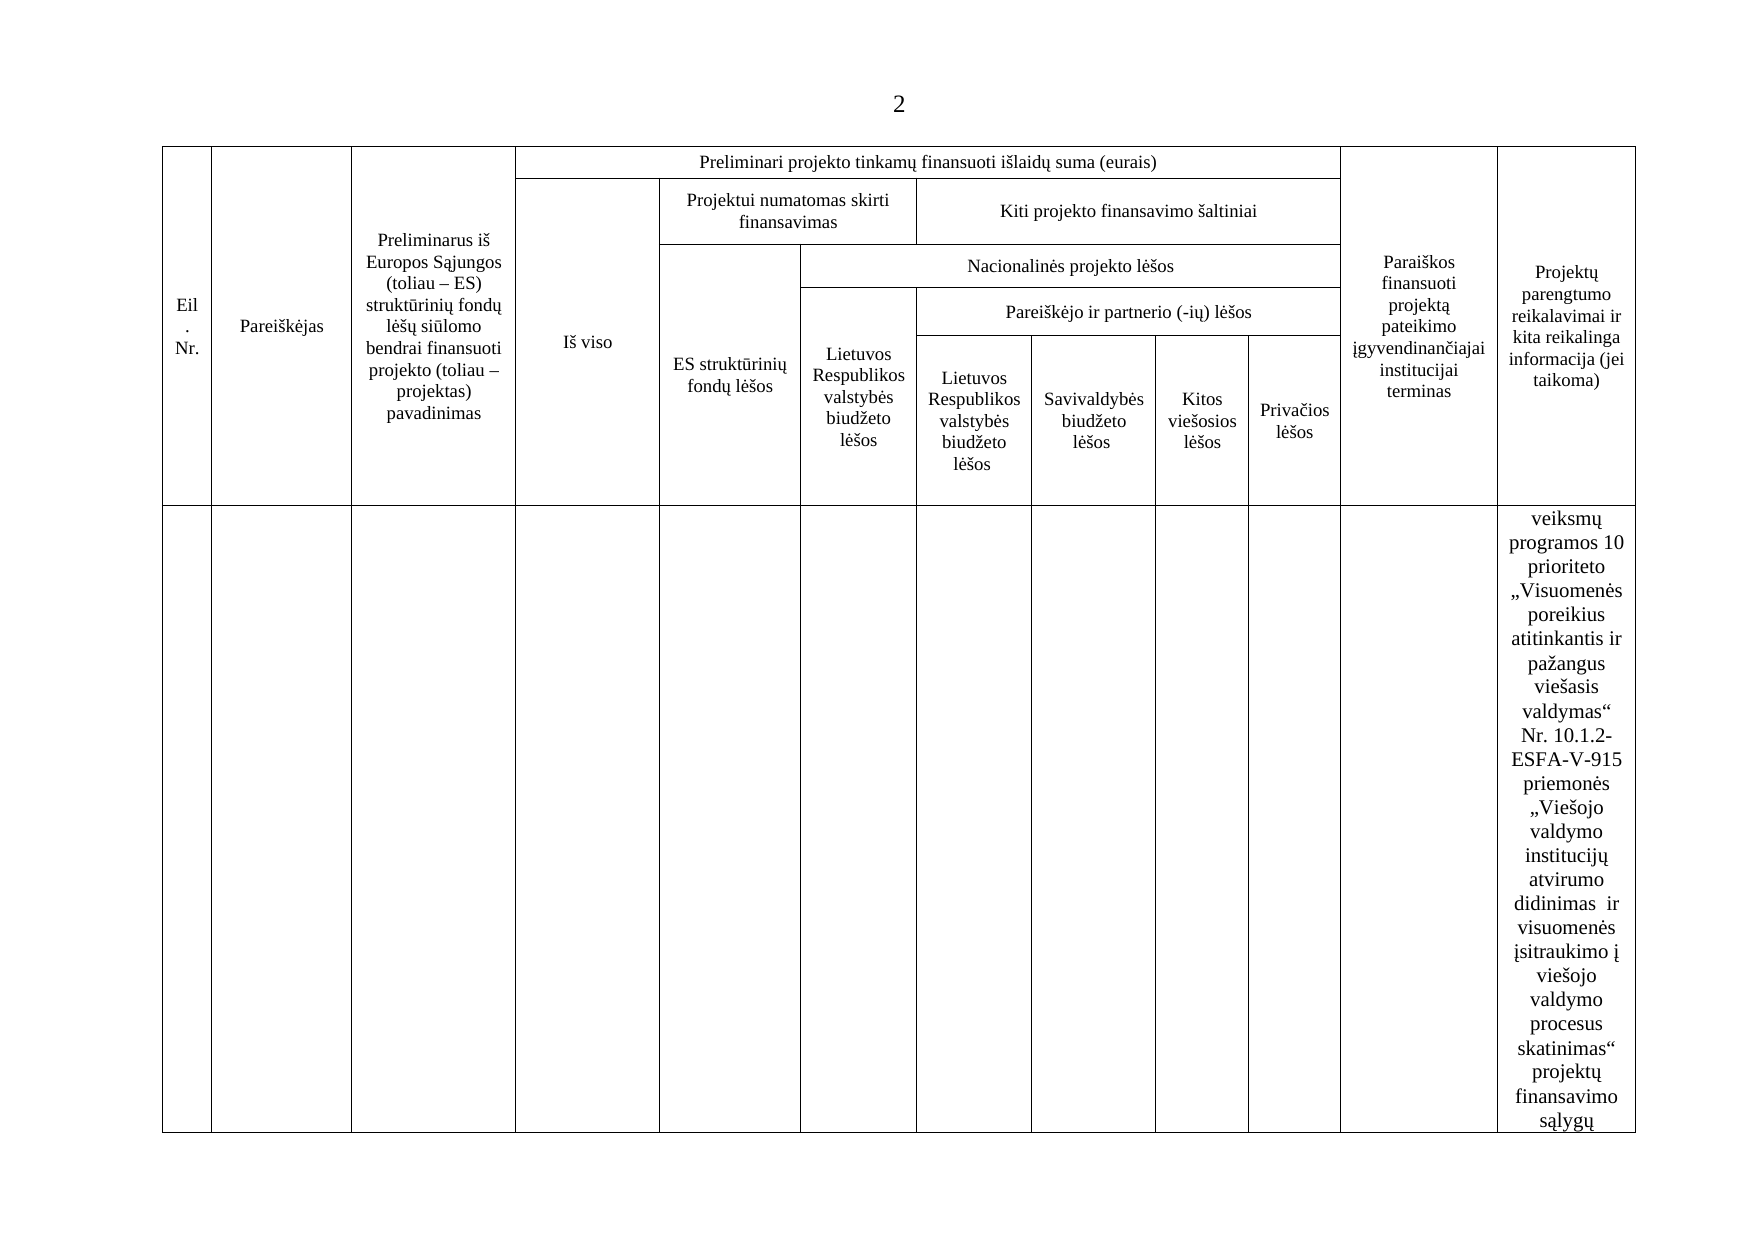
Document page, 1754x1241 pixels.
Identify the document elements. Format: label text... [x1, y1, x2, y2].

table_cell Lietuvos Respublikos valstybės biudžeto lėšos [801, 288, 916, 505]
table_cell Kitos viešosios lėšos [1156, 336, 1248, 505]
table_cell [660, 506, 800, 1132]
table_cell Nacionalinės projekto lėšos [801, 245, 1340, 287]
table_header Projektų parengtumo reikalavimai ir kita reikalinga informacija (jei taikoma) [1498, 147, 1635, 505]
table_header Preliminari projekto tinkamų finansuoti išlaidų suma (eurais) [516, 147, 1340, 177]
table_cell [163, 506, 211, 1132]
table_cell Savivaldybės biudžeto lėšos [1032, 336, 1155, 505]
table_cell Iš viso [516, 179, 659, 505]
table_header Pareiškėjas [212, 147, 351, 505]
table_cell [516, 506, 659, 1132]
table_cell [352, 506, 515, 1132]
table_cell [1156, 506, 1248, 1132]
table_cell [801, 506, 916, 1132]
table_cell Privačios lėšos [1249, 336, 1340, 505]
table_cell Pareiškėjo ir partnerio (-ių) lėšos [917, 288, 1340, 335]
table_cell Kiti projekto finansavimo šaltiniai [917, 179, 1340, 243]
table_cell [1249, 506, 1340, 1132]
table_cell [917, 506, 1031, 1132]
table_header Preliminarus iš Europos Sąjungos (toliau – ES) struktūrinių fondų lėšų siūlomo bendrai finansuoti projekto (toliau – projektas) pavadinimas [352, 147, 515, 505]
table_cell Projektui numatomas skirti finansavimas [660, 179, 916, 243]
table_cell [212, 506, 351, 1132]
table_header Eil. Nr. [163, 147, 211, 505]
table_cell [1341, 506, 1497, 1132]
table_header Paraiškos finansuoti projektą pateikimo įgyvendinančiajai institucijai terminas [1341, 147, 1497, 505]
table_cell ES struktūrinių fondų lėšos [660, 245, 800, 505]
table_cell [1032, 506, 1155, 1132]
table_cell Lietuvos Respublikos valstybės biudžeto lėšos [917, 336, 1031, 505]
table_cell veiksmų programos 10 prioriteto „Visuomenės poreikius atitinkantis ir pažangus viešasis valdymas“ Nr. 10.1.2-ESFA-V-915 priemonės „Viešojo valdymo institucijų atvirumo didinimas ir visuomenės įsitraukimo į viešojo valdymo procesus skatinimas“ projektų finansavimo sąlygų [1498, 506, 1635, 1132]
